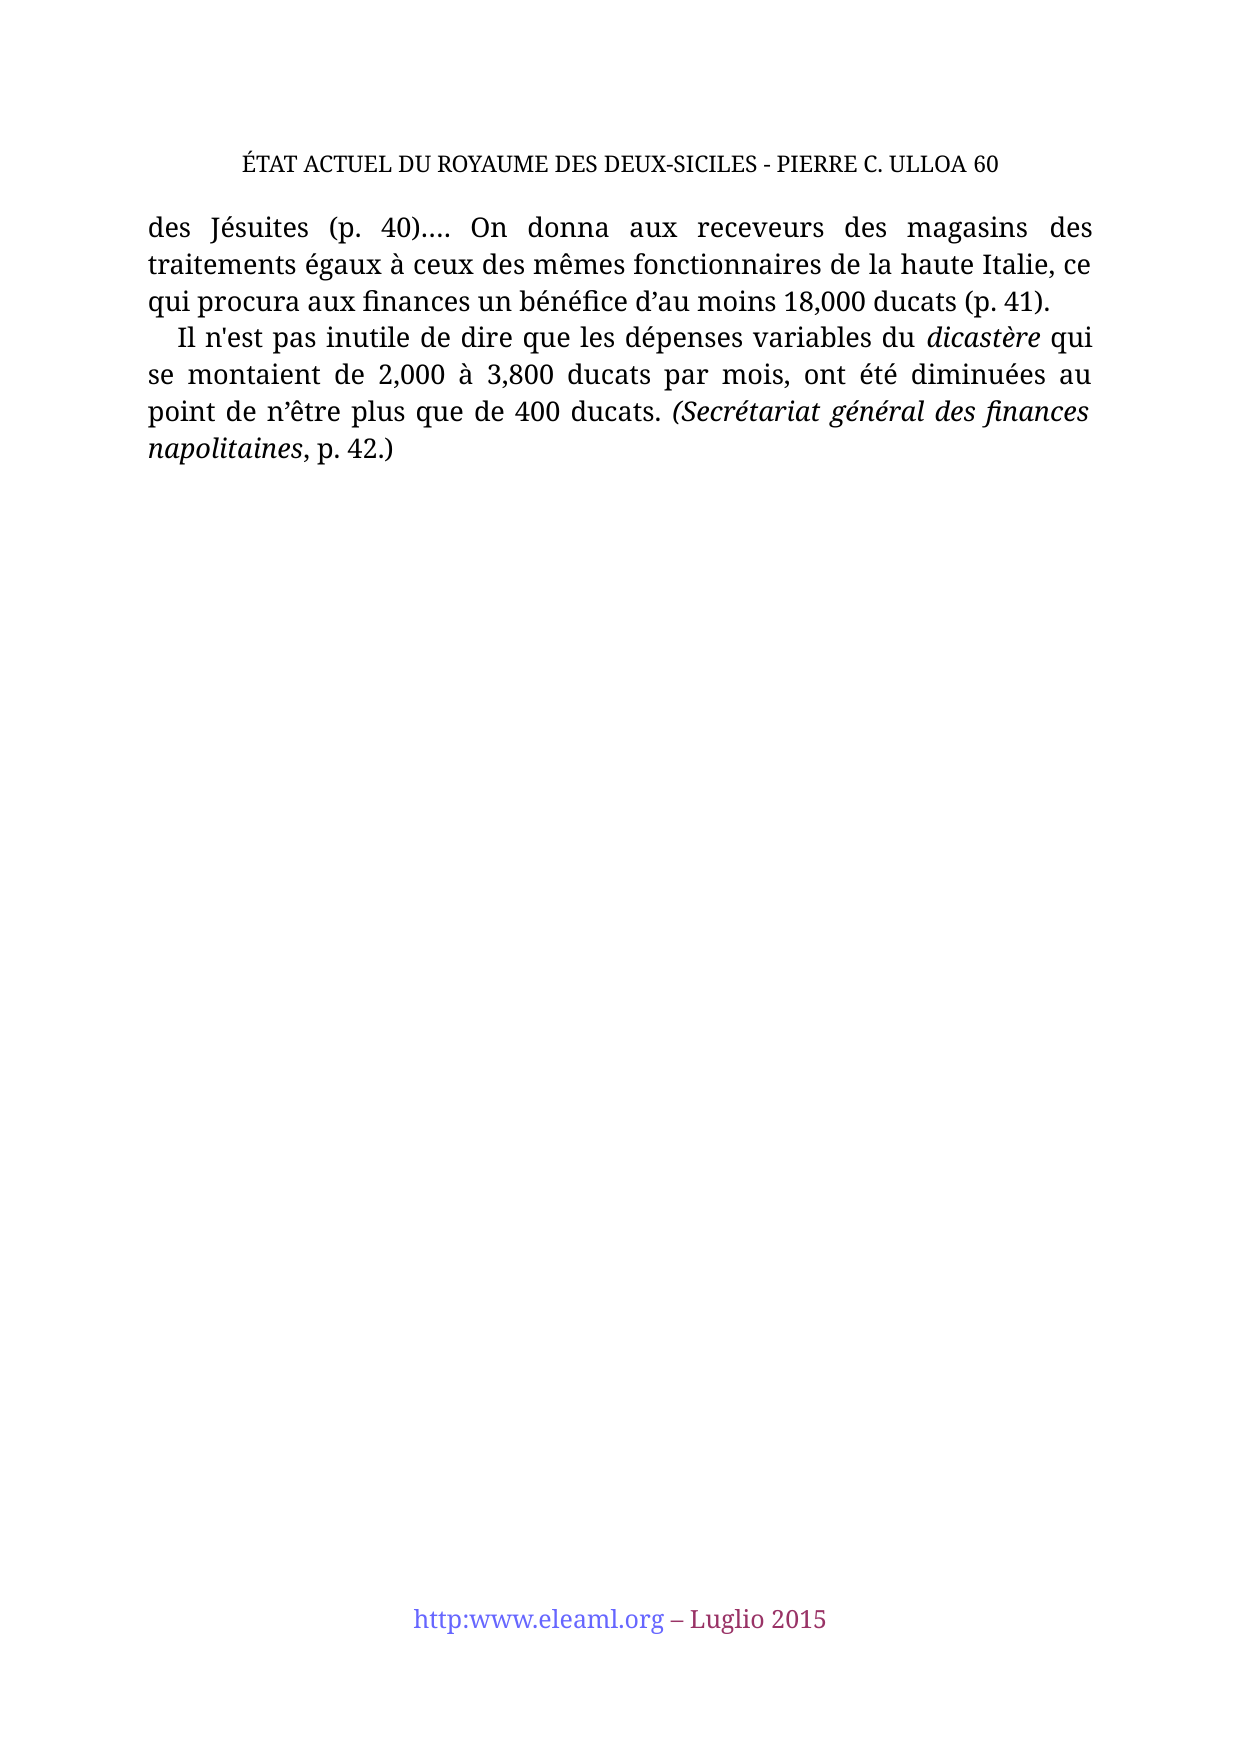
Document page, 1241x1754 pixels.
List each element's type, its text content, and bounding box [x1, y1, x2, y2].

text des Jésuites (p. 40)…. On donna aux receveurs des magasins des traitements égaux à ceux des mêmes fonctionnaires de la haute Italie, ce qui procura aux finances un bénéfice d’au moins 18,000 ducats (p. 41). [148, 208, 1093, 319]
text Il n'est pas inutile de dire que les dépenses variables du dicastère qui se montaient de 2,000 à 3,800 ducats par mois, ont été diminuées au point de n’être plus que de 400 ducats. (Secrétariat général des finances napolitaines, p. 42.) [148, 319, 1093, 466]
